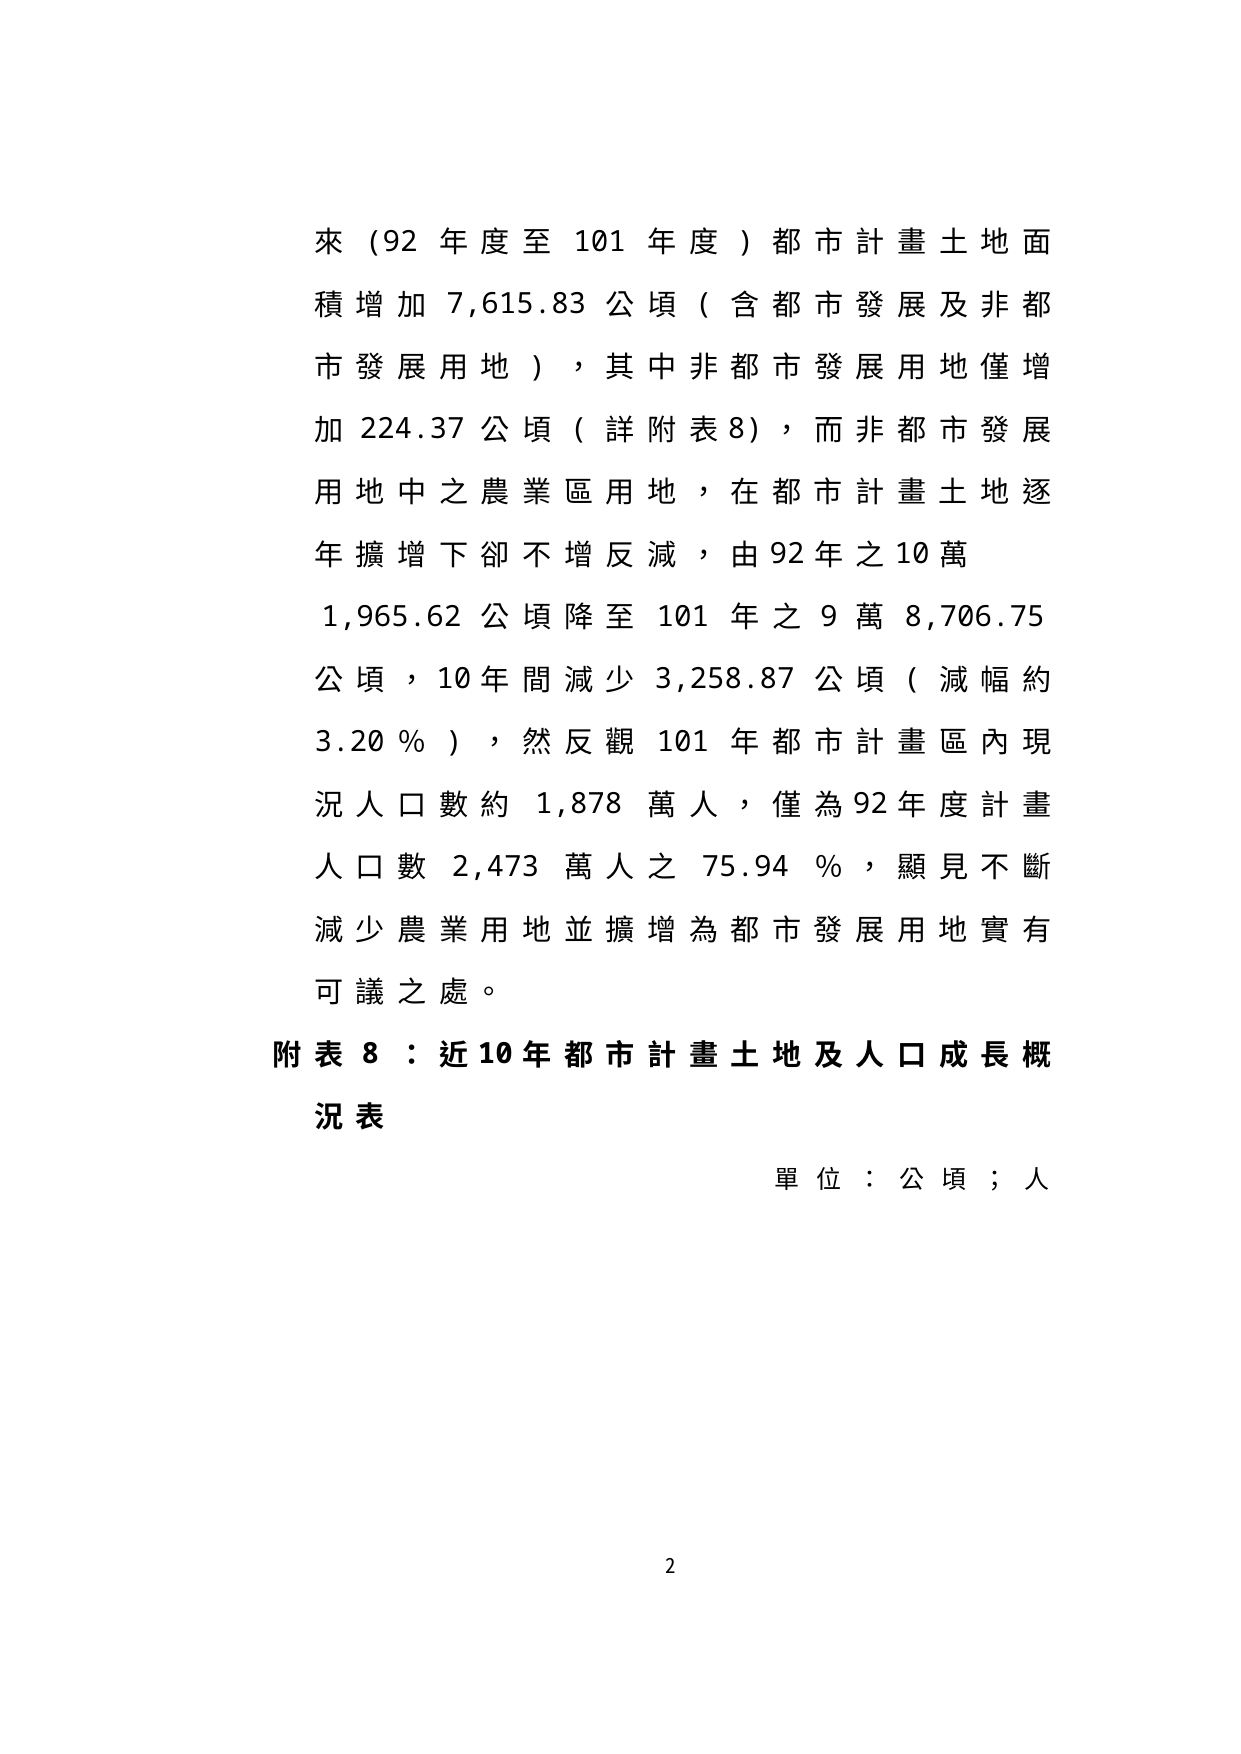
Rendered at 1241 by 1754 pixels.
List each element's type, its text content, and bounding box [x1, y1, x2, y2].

text 來(92年度至101年度)都市計畫土地面積增加7,615.83公頃(含都市發展及非都市發展用地)，其中非都市發展用地僅增加224.37公頃(詳附表8)，而非都市發展用地中之農業區用地，在都市計畫土地逐年擴增下卻不增反減，由92年之10萬1,965.62公頃降至101年之9萬8,706.75公頃，10年間減少3,258.87公頃(減幅約3.20％)，然反觀101年都市計畫區內現況人口數約1,878萬人，僅為92年度計畫人口數2,473萬人之75.94％，顯見不斷減少農業用地並擴增為都市發展用地實有可議之處。 [271, 198, 1058, 1011]
text 附表8：近10年都市計畫土地及人口成長概況表 [261, 1011, 1058, 1136]
text 單位：公頃；人 [261, 1136, 1058, 1198]
